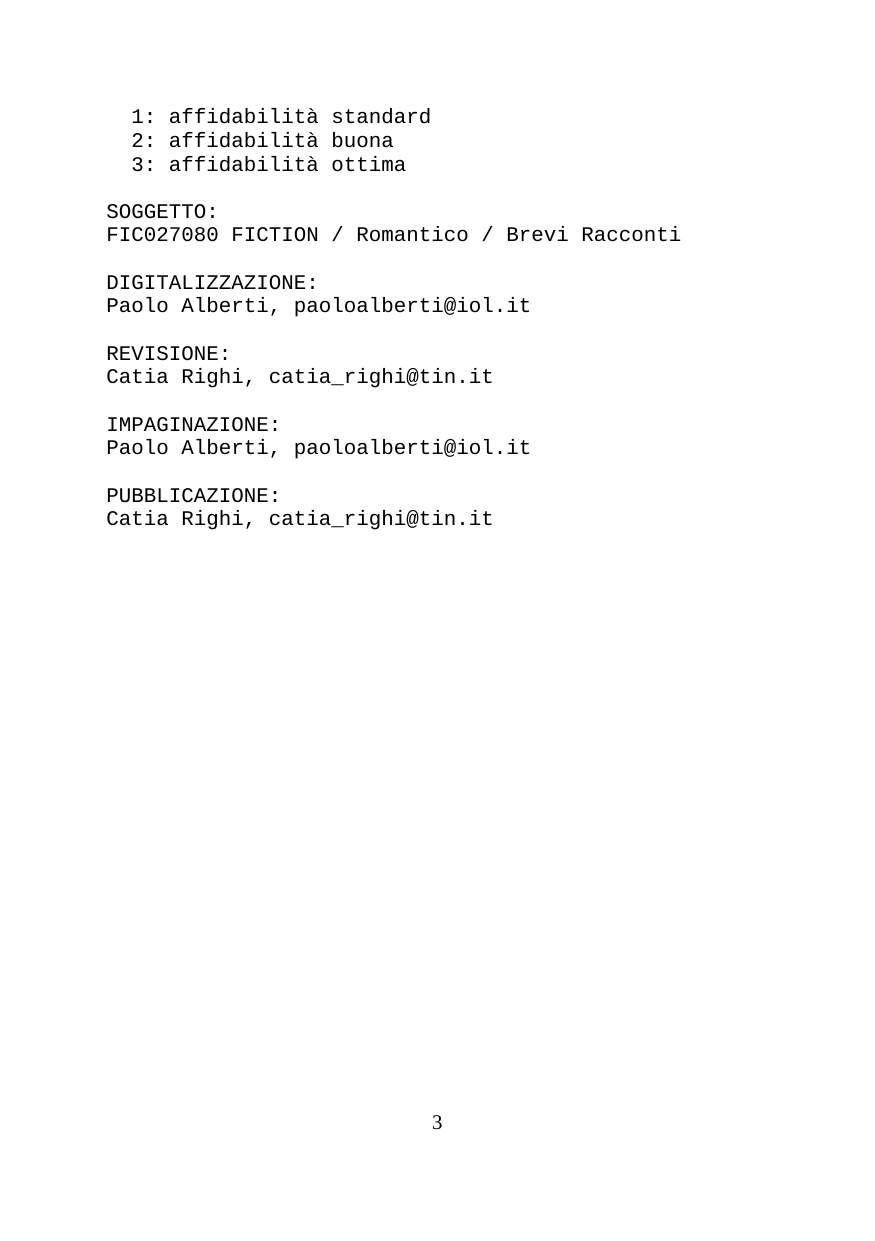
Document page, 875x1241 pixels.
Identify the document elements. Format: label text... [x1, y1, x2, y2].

text 1: affidabilità standard [106, 106, 768, 130]
text Paolo Alberti, paoloalberti@iol.it [106, 295, 768, 319]
text Paolo Alberti, paoloalberti@iol.it [106, 437, 768, 461]
text Catia Righi, catia_righi@tin.it [106, 366, 768, 390]
text Catia Righi, catia_righi@tin.it [106, 508, 768, 532]
text IMPAGINAZIONE: [106, 414, 768, 437]
text PUBBLICAZIONE: [106, 484, 768, 508]
text REVISIONE: [106, 343, 768, 366]
text FIC027080 FICTION / Romantico / Brevi Racconti [106, 224, 768, 248]
text DIGITALIZZAZIONE: [106, 272, 768, 295]
text 3: affidabilità ottima [106, 153, 768, 177]
text SOGGETTO: [106, 201, 768, 224]
text 2: affidabilità buona [106, 130, 768, 153]
